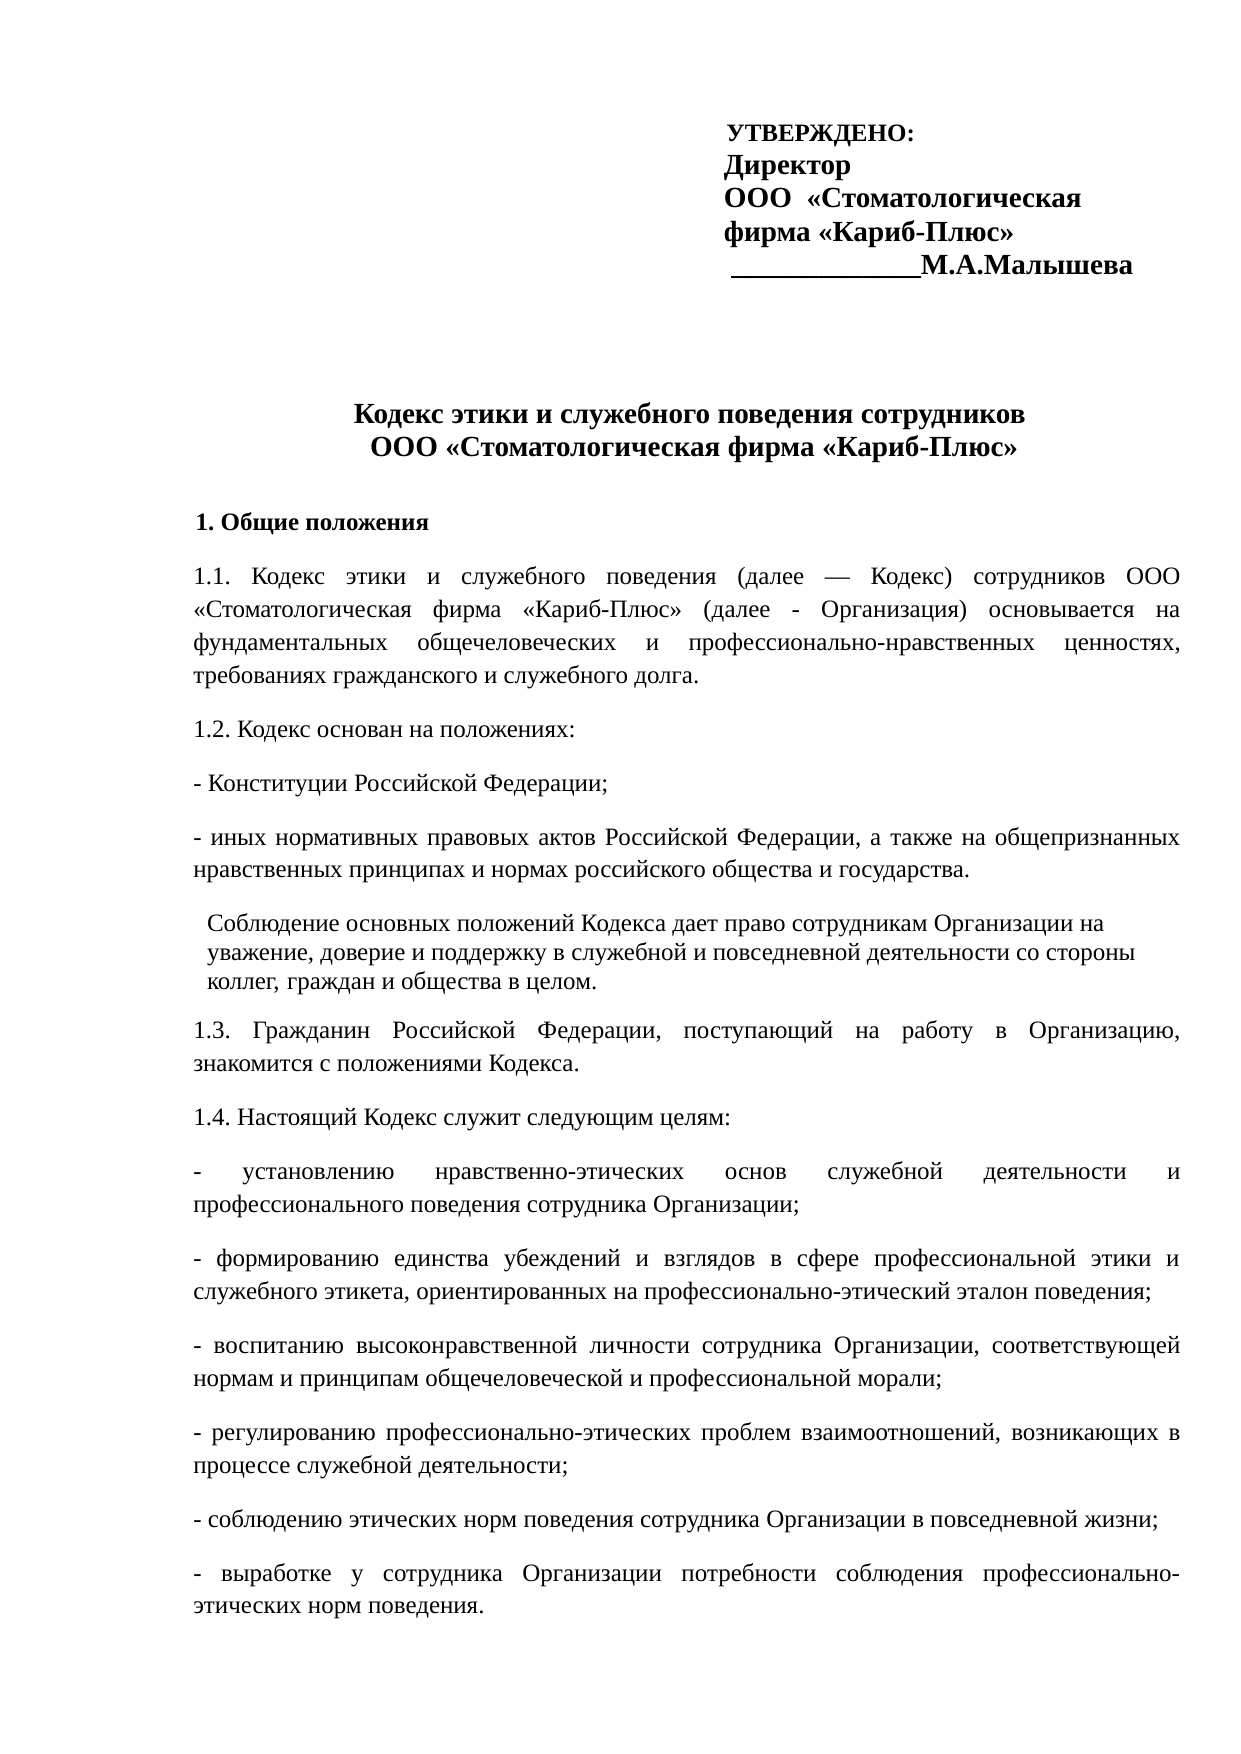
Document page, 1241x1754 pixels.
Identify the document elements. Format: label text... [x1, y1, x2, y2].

list 1.4. Настоящий Кодекс служит следующим целям: [156, 1102, 1181, 1131]
list - иных нормативных правовых актов Российской Федерации, а также на общепризнанных нравственных принципах и нормах российского общества и государства. [156, 822, 1181, 883]
text Кодекс этики и служебного поведения сотрудников [59, 396, 1181, 429]
list - регулированию профессионально-этических проблем взаимоотношений, возникающих в процессе служебной деятельности; [156, 1417, 1181, 1479]
text Директор ООО «Стоматологическая [59, 147, 1181, 214]
list 1.3. Гражданин Российской Федерации, поступающий на работу в Организацию, знакомится с положениями Кодекса. [156, 1016, 1181, 1077]
list - Конституции Российской Федерации; [156, 768, 1181, 796]
text фирма «Кариб-Плюс» [59, 214, 1181, 247]
list - воспитанию высоконравственной личности сотрудника Организации, соответствующей нормам и принципам общечеловеческой и профессиональной морали; [156, 1330, 1181, 1392]
list - выработке у сотрудника Организации потребности соблюдения профессионально-этических норм поведения. [156, 1558, 1181, 1619]
text _____________М.А.Малышева [59, 247, 1181, 281]
list - соблюдению этических норм поведения сотрудника Организации в повседневной жизни; [156, 1504, 1181, 1532]
list - установлению нравственно-этических основ служебной деятельности и профессионального поведения сотрудника Организации; [156, 1156, 1181, 1218]
text 1. Общие положения [59, 507, 1181, 536]
text Соблюдение основных положений Кодекса дает право сотрудникам Организации на уважение, доверие и поддержку в служебной и повседневной деятельности со стороны коллег, граждан и общества в целом. [59, 908, 1181, 995]
list 1.2. Кодекс основан на положениях: [156, 714, 1181, 743]
list - формированию единства убеждений и взглядов в сфере профессиональной этики и служебного этикета, ориентированных на профессионально-этический эталон поведения; [156, 1243, 1181, 1305]
text ООО «Стоматологическая фирма «Кариб-Плюс» [59, 429, 1181, 463]
list 1.1. Кодекс этики и служебного поведения (далее — Кодекс) сотрудников ООО «Стоматологическая фирма «Кариб-Плюс» (далее - Организация) основывается на фундаментальных общечеловеческих и профессионально-нравственных ценностях, требованиях гражданского и служебного долга. [156, 561, 1181, 689]
text УТВЕРЖДЕНО: [59, 118, 1181, 147]
